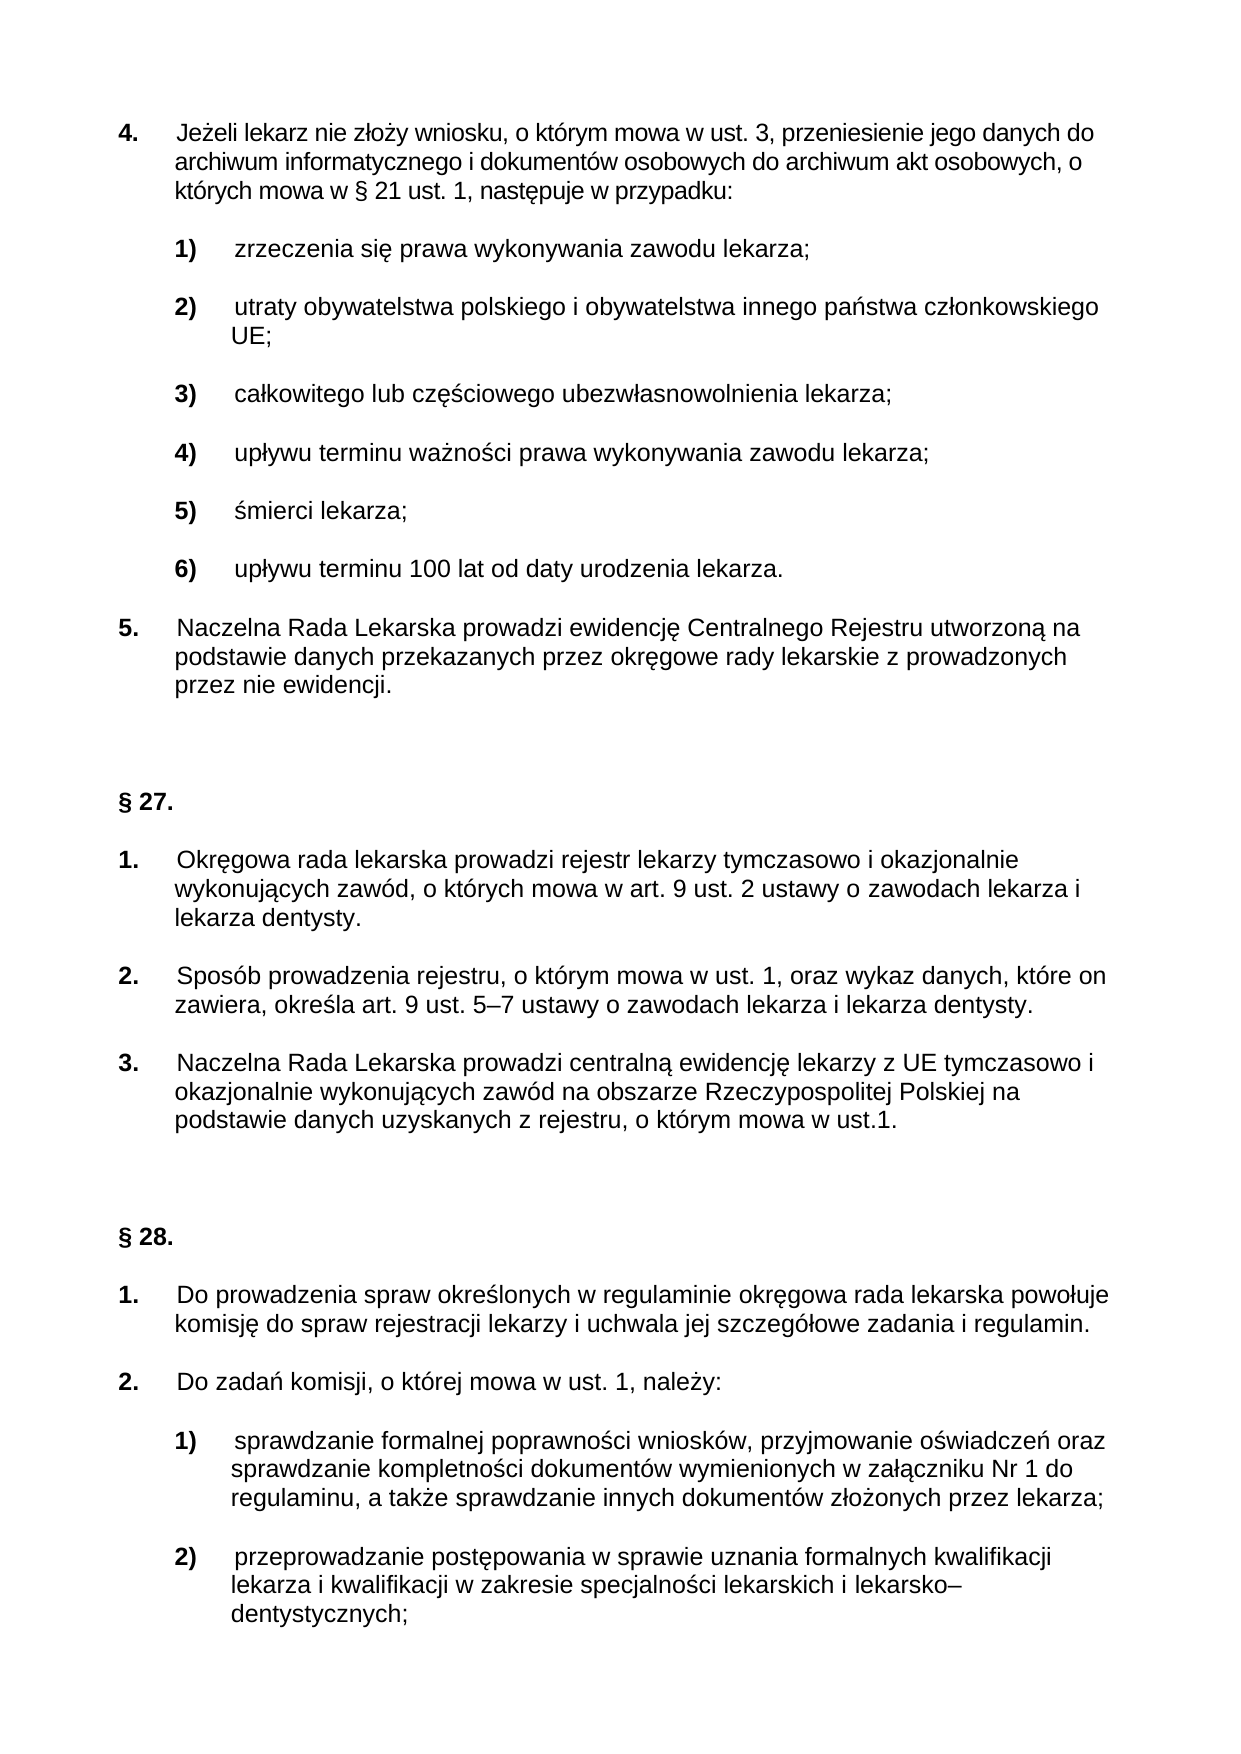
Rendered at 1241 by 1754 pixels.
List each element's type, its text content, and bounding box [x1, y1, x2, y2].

text 5) śmierci lekarza; [174, 496, 1122, 525]
text 2. Sposób prowadzenia rejestru, o którym mowa w ust. 1, oraz wykaz danych, które on zawiera, określa art. 9 ust. 5–7 ustawy o zawodach lekarza i lekarza dentysty. [118, 961, 1122, 1018]
text 1. Do prowadzenia spraw określonych w regulaminie okręgowa rada lekarska powołuje komisję do spraw rejestracji lekarzy i uchwala jej szczegółowe zadania i regulamin. [118, 1280, 1122, 1338]
text 2) utraty obywatelstwa polskiego i obywatelstwa innego państwa członkowskiego UE; [174, 292, 1122, 350]
text 3) całkowitego lub częściowego ubezwłasnowolnienia lekarza; [174, 379, 1122, 408]
text § 28. [118, 1222, 1122, 1251]
text § 27. [118, 787, 1122, 816]
text 1) zrzeczenia się prawa wykonywania zawodu lekarza; [174, 234, 1122, 263]
text 6) upływu terminu 100 lat od daty urodzenia lekarza. [174, 554, 1122, 583]
text 1. Okręgowa rada lekarska prowadzi rejestr lekarzy tymczasowo i okazjonalnie wykonujących zawód, o których mowa w art. 9 ust. 2 ustawy o zawodach lekarza i lekarza dentysty. [118, 845, 1122, 931]
text 1) sprawdzanie formalnej poprawności wniosków, przyjmowanie oświadczeń oraz sprawdzanie kompletności dokumentów wymienionych w załączniku Nr 1 do regulaminu, a także sprawdzanie innych dokumentów złożonych przez lekarza; [174, 1426, 1122, 1512]
text 2. Do zadań komisji, o której mowa w ust. 1, należy: [118, 1367, 1122, 1396]
text 4) upływu terminu ważności prawa wykonywania zawodu lekarza; [174, 438, 1122, 467]
text 3. Naczelna Rada Lekarska prowadzi centralną ewidencję lekarzy z UE tymczasowo i okazjonalnie wykonujących zawód na obszarze Rzeczypospolitej Polskiej na podstawie danych uzyskanych z rejestru, o którym mowa w ust.1. [118, 1048, 1122, 1134]
text 4. Jeżeli lekarz nie złoży wniosku, o którym mowa w ust. 3, przeniesienie jego danych do archiwum informatycznego i dokumentów osobowych do archiwum akt osobowych, o których mowa w § 21 ust. 1, następuje w przypadku: [118, 118, 1122, 204]
text 2) przeprowadzanie postępowania w sprawie uznania formalnych kwalifikacji lekarza i kwalifikacji w zakresie specjalności lekarskich i lekarsko–dentystycznych; [174, 1541, 1122, 1628]
text 5. Naczelna Rada Lekarska prowadzi ewidencję Centralnego Rejestru utworzoną na podstawie danych przekazanych przez okręgowe rady lekarskie z prowadzonych przez nie ewidencji. [118, 613, 1122, 699]
